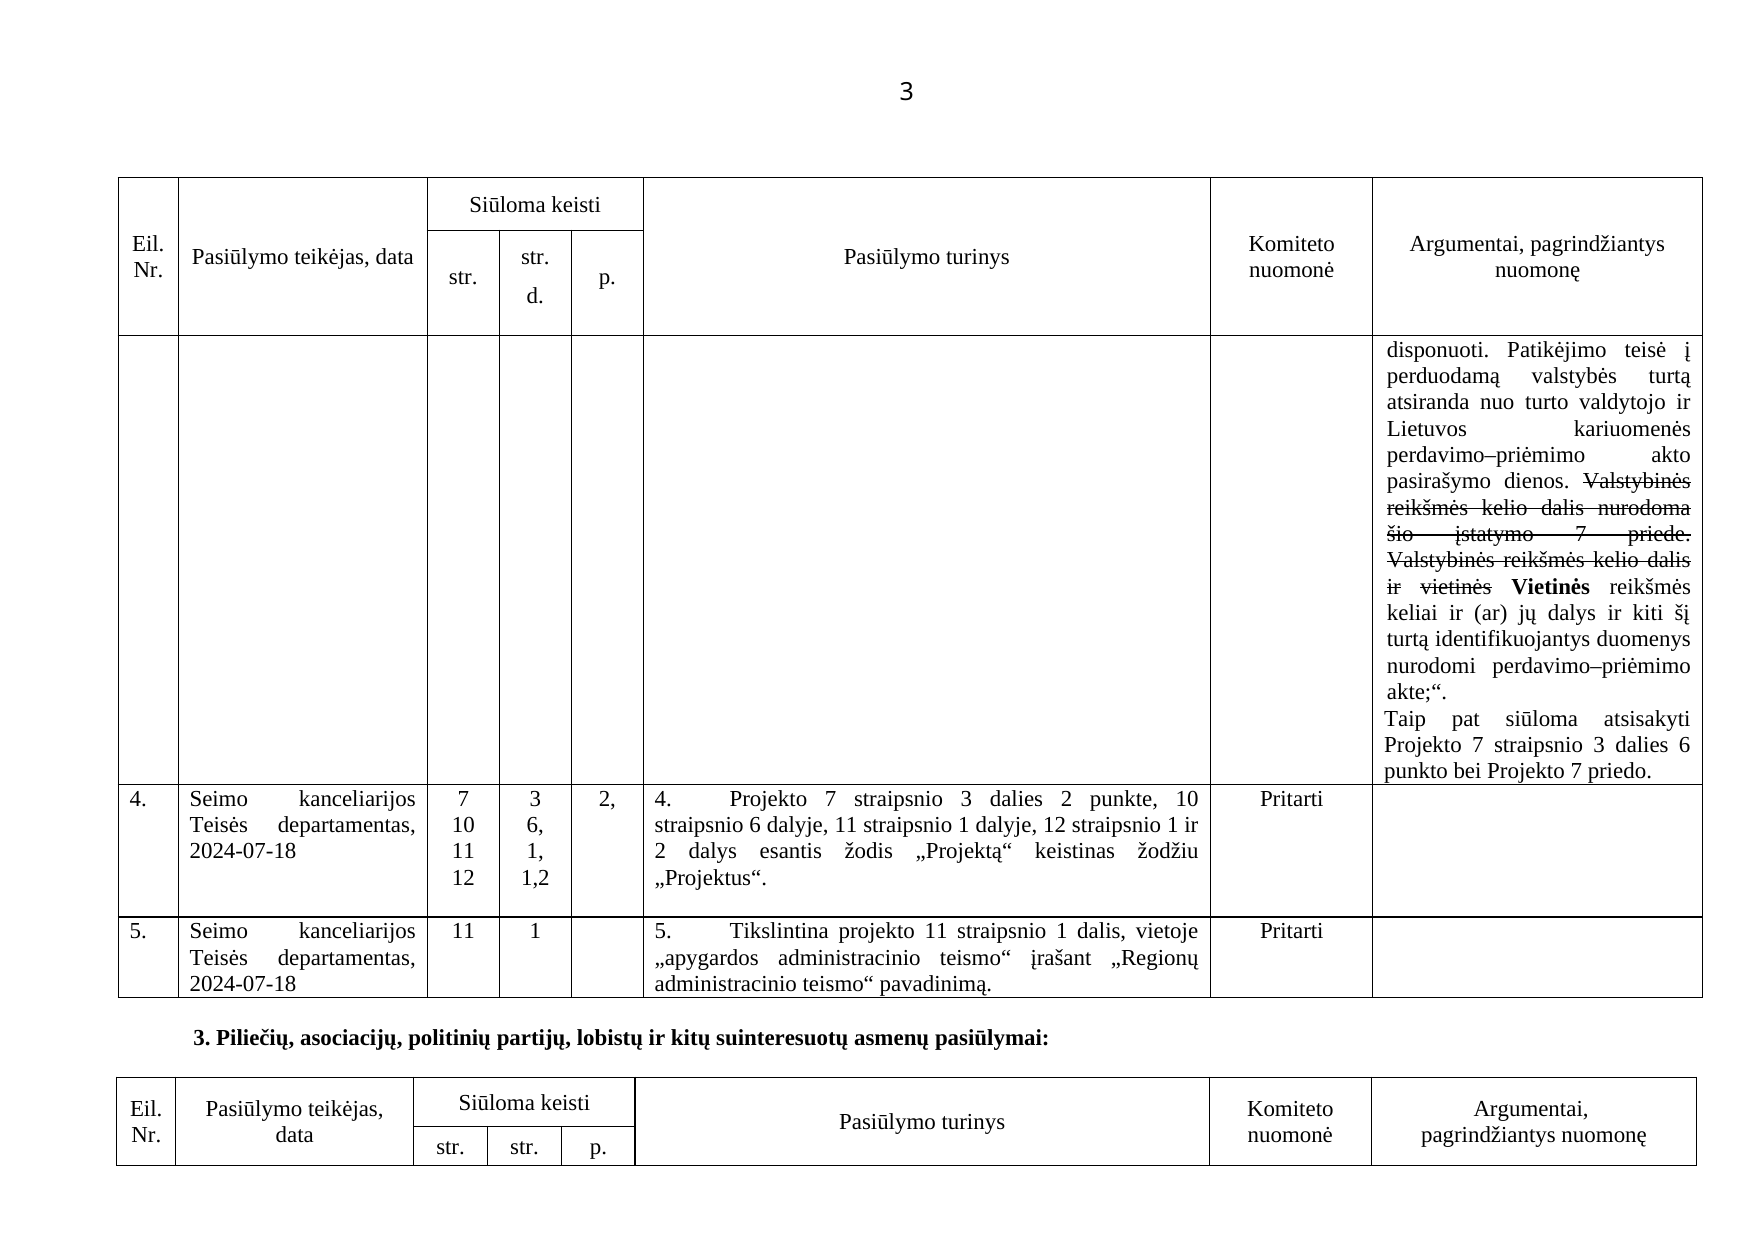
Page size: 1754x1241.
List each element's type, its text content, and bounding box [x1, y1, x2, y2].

table_cell 7 10 11 12 [428, 785, 499, 916]
table_header Argumentai, pagrindžiantys nuomonę [1373, 178, 1702, 334]
table_cell [179, 336, 427, 784]
table_cell [1211, 336, 1372, 784]
table_cell str. [428, 231, 499, 334]
subtitle 3. Piliečių, asociacijų, politinių partijų, lobistų ir kitų suinteresuotų asmenų pasiūlymai: [118, 1024, 1695, 1050]
table_cell Pritarti [1211, 918, 1372, 997]
table_header Pasiūlymo turinys [636, 1078, 1209, 1165]
table_header Komiteto nuomonė [1211, 178, 1372, 334]
table_cell [644, 336, 1210, 784]
table_cell [428, 336, 499, 784]
table_cell p. [562, 1127, 634, 1165]
table_cell 3 6, 1, 1,2 [500, 785, 571, 916]
table_cell [500, 336, 571, 784]
table_cell Seimo kanceliarijos Teisės departamentas, 2024-07-18 [179, 918, 427, 997]
table_cell str. [488, 1127, 561, 1165]
table_cell str. [414, 1127, 487, 1165]
table_header Pasiūlymo teikėjas, data [176, 1078, 413, 1165]
table_header Pasiūlymo turinys [644, 178, 1210, 334]
table_header Eil. Nr. [119, 178, 178, 334]
table_cell 2, [572, 785, 643, 916]
table_cell disponuoti. Patikėjimo teisė į perduodamą valstybės turtą atsiranda nuo turto valdytojo ir Lietuvos kariuomenės perdavimo–priėmimo akto pasirašymo dienos. Valstybinės reikšmės kelio dalis nurodoma šio įstatymo 7 priede. Valstybinės reikšmės kelio dalis ir vietinės Vietinės reikšmės keliai ir (ar) jų dalys ir kiti šį turtą identifikuojantys duomenys nurodomi perdavimo–priėmimo akte;“. Taip pat siūloma atsisakyti Projekto 7 straipsnio 3 dalies 6 punkto bei Projekto 7 priedo. [1373, 336, 1702, 784]
table_cell 5. [119, 918, 178, 997]
table_header Komiteto nuomonė [1210, 1078, 1371, 1165]
table_header Pasiūlymo teikėjas, data [179, 178, 427, 334]
table_cell Pritarti [1211, 785, 1372, 916]
table_cell 4. Projekto 7 straipsnio 3 dalies 2 punkte, 10 straipsnio 6 dalyje, 11 straipsnio 1 dalyje, 12 straipsnio 1 ir 2 dalys esantis žodis „Projektą“ keistinas žodžiu „Projektus“. [644, 785, 1210, 916]
table_cell [1373, 785, 1702, 916]
table_header Siūloma keisti [428, 178, 643, 229]
table_cell str. d. [500, 231, 571, 334]
table_cell 11 [428, 918, 499, 997]
table_cell p. [572, 231, 643, 334]
table_header Argumentai, pagrindžiantys nuomonę [1372, 1078, 1696, 1165]
table_cell [572, 918, 643, 997]
table_cell [119, 336, 178, 784]
table_cell Seimo kanceliarijos Teisės departamentas, 2024-07-18 [179, 785, 427, 916]
table_cell [572, 336, 643, 784]
table_cell 4. [119, 785, 178, 916]
table_cell [1373, 918, 1702, 997]
table_header Eil. Nr. [117, 1078, 175, 1165]
table_header Siūloma keisti [414, 1078, 634, 1126]
table_cell 5. Tikslintina projekto 11 straipsnio 1 dalis, vietoje „apygardos administracinio teismo“ įrašant „Regionų administracinio teismo“ pavadinimą. [644, 918, 1210, 997]
table_cell 1 [500, 918, 571, 997]
